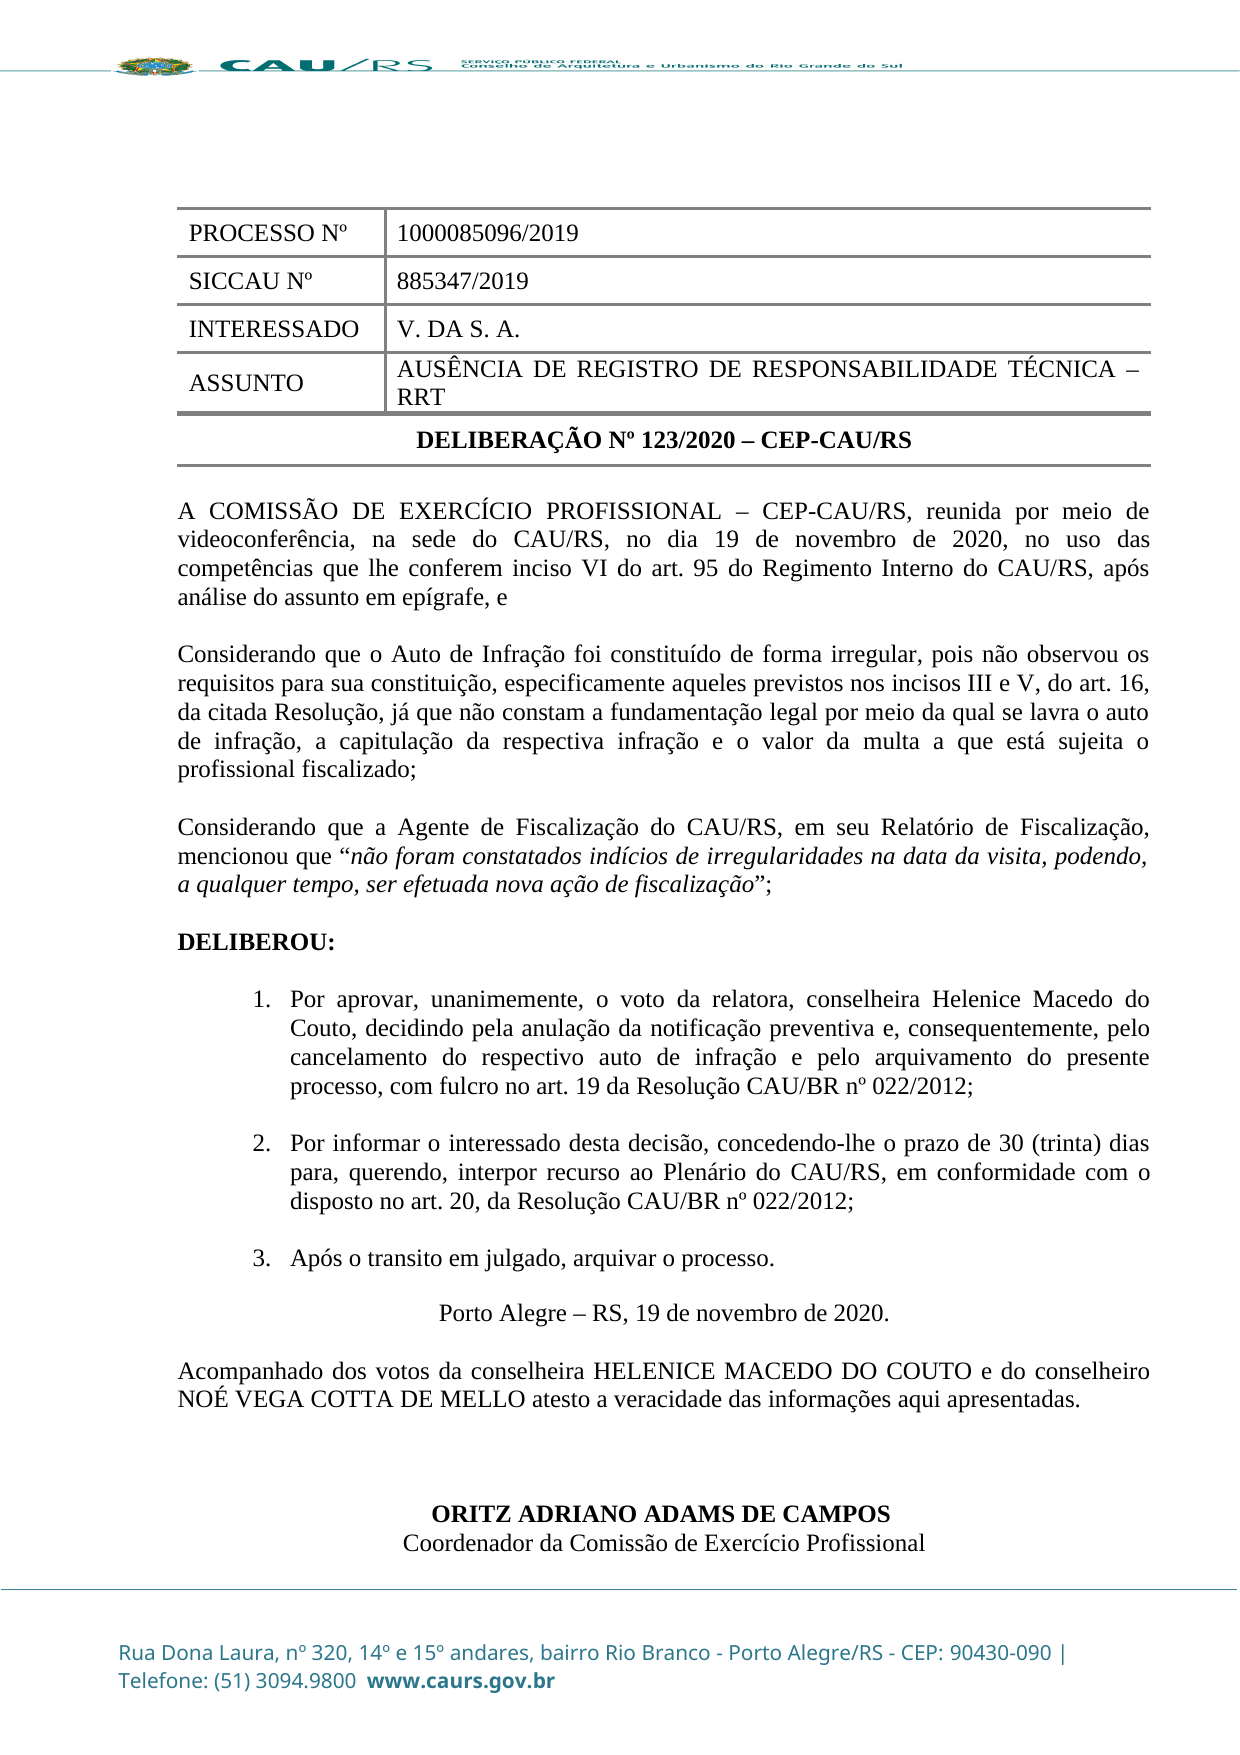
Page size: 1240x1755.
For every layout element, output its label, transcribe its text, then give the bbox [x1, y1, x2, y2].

text DELIBEROU: [177, 927, 1151, 956]
text Porto Alegre – RS, 19 de novembro de 2020. [177, 1298, 1151, 1327]
table_cell 885347/2019 [387, 258, 1151, 303]
text A COMISSÃO DE EXERCÍCIO PROFISSIONAL – CEP-CAU/RS, reunida por meio de videoconferência, na sede do CAU/RS, no dia 19 de novembro de 2020, no uso das competências que lhe conferem inciso VI do art. 95 do Regimento Interno do CAU/RS, após análise do assunto em epígrafe, e [177, 496, 1151, 611]
text Considerando que o Auto de Infração foi constituído de forma irregular, pois não observou os requisitos para sua constituição, especificamente aqueles previstos nos incisos III e V, do art. 16, da citada Resolução, já que não constam a fundamentação legal por meio da qual se lavra o auto de infração, a capitulação da respectiva infração e o valor da multa a que está sujeita o profissional fiscalizado; [177, 639, 1151, 783]
table_cell DELIBERAÇÃO Nº 123/2020 – CEP-CAU/RS [177, 416, 1151, 464]
table_cell SICCAU Nº [177, 258, 384, 303]
list Por aprovar, unanimemente, o voto da relatora, conselheira Helenice Macedo do Couto, decidindo pela anulação da notificação preventiva e, consequentemente, pelo cancelamento do respectivo auto de infração e pelo arquivamento do presente processo, com fulcro no art. 19 da Resolução CAU/BR nº 022/2012; [252, 984, 1151, 1099]
table_cell INTERESSADO [177, 306, 384, 351]
table_cell V. DA S. A. [387, 306, 1151, 351]
table_cell AUSÊNCIA DE REGISTRO DE RESPONSABILIDADE TÉCNICA – RRT [387, 354, 1151, 411]
text Considerando que a Agente de Fiscalização do CAU/RS, em seu Relatório de Fiscalização, mencionou que “não foram constatados indícios de irregularidades na data da visita, podendo, a qualquer tempo, ser efetuada nova ação de fiscalização”; [177, 812, 1151, 898]
list Por informar o interessado desta decisão, concedendo-lhe o prazo de 30 (trinta) dias para, querendo, interpor recurso ao Plenário do CAU/RS, em conformidade com o disposto no art. 20, da Resolução CAU/BR nº 022/2012; [252, 1128, 1151, 1214]
list Após o transito em julgado, arquivar o processo. [252, 1243, 1151, 1272]
text ORITZ ADRIANO ADAMS DE CAMPOS [177, 1499, 1151, 1528]
text Coordenador da Comissão de Exercício Profissional [177, 1528, 1151, 1557]
text Acompanhado dos votos da conselheira HELENICE MACEDO DO COUTO e do conselheiro NOÉ VEGA COTTA DE MELLO atesto a veracidade das informações aqui apresentadas. [177, 1356, 1151, 1413]
table_header PROCESSO Nº [177, 210, 384, 255]
table_header 1000085096/2019 [387, 210, 1151, 255]
table_cell ASSUNTO [177, 354, 384, 411]
